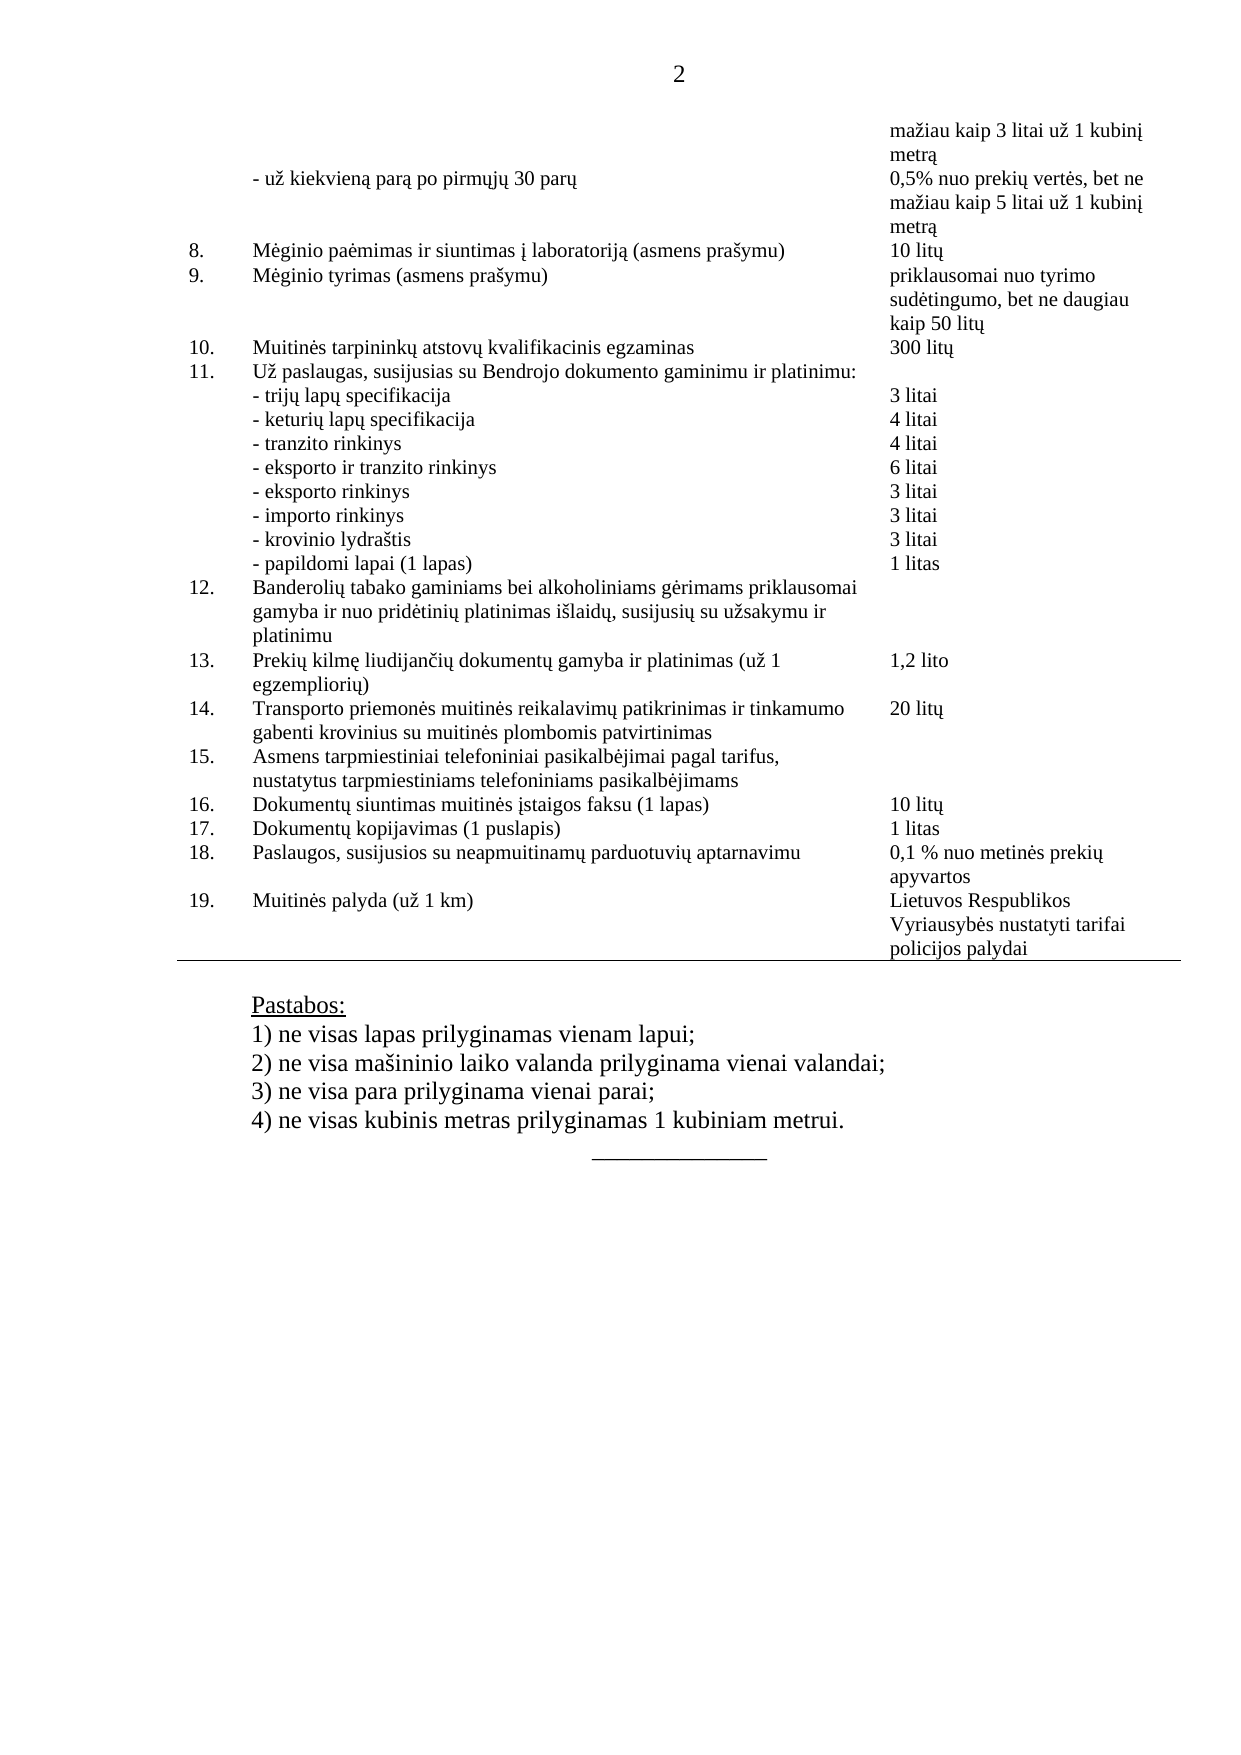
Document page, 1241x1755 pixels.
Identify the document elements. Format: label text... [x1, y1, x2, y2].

table_cell - tranzito rinkinys [241, 431, 878, 455]
table_cell Muitinės palyda (už 1 km) [241, 888, 878, 960]
text ______________ [177, 1134, 1181, 1163]
table_cell 3 litai [878, 479, 1181, 503]
table_cell 4 litai [878, 407, 1181, 431]
table_cell 3 litai [878, 383, 1181, 407]
table_cell [177, 503, 241, 527]
table_cell 10 litų [878, 239, 1181, 262]
table_cell 0,5% nuo prekių vertės, bet ne mažiau kaip 5 litai už 1 kubinį metrą [878, 166, 1181, 238]
table_cell 1 litas [878, 816, 1181, 840]
text 2) ne visa mašininio laiko valanda prilyginama vienai valandai; [177, 1048, 1181, 1076]
table_cell priklausomai nuo tyrimo sudėtingumo, bet ne daugiau kaip 50 litų [878, 263, 1181, 335]
table_cell 10 litų [878, 792, 1181, 816]
table_cell 11. [177, 359, 241, 383]
table_cell Mėginio paėmimas ir siuntimas į laboratoriją (asmens prašymu) [241, 239, 878, 262]
table_cell 4 litai [878, 431, 1181, 455]
table_cell Dokumentų kopijavimas (1 puslapis) [241, 816, 878, 840]
table_cell [177, 118, 241, 166]
table_cell 19. [177, 888, 241, 960]
table_cell Muitinės tarpininkų atstovų kvalifikacinis egzaminas [241, 335, 878, 359]
table_cell - už kiekvieną parą po pirmųjų 30 parų [241, 166, 878, 238]
table_cell 1 litas [878, 551, 1181, 575]
table_cell 14. [177, 696, 241, 744]
table_cell 3 litai [878, 527, 1181, 551]
table_cell [878, 744, 1181, 792]
table_cell [241, 118, 878, 166]
table_cell 18. [177, 840, 241, 888]
text 3) ne visa para prilyginama vienai parai; [177, 1076, 1181, 1105]
table_cell 300 litų [878, 335, 1181, 359]
text 4) ne visas kubinis metras prilyginamas 1 kubiniam metrui. [177, 1105, 1181, 1134]
table_cell 9. [177, 263, 241, 335]
text Pastabos: [177, 990, 1181, 1019]
table_cell 20 litų [878, 696, 1181, 744]
table_cell [177, 455, 241, 479]
table_cell - eksporto rinkinys [241, 479, 878, 503]
table_cell 1,2 lito [878, 648, 1181, 696]
table_cell Dokumentų siuntimas muitinės įstaigos faksu (1 lapas) [241, 792, 878, 816]
table_cell [177, 551, 241, 575]
table_cell [177, 479, 241, 503]
table_cell Transporto priemonės muitinės reikalavimų patikrinimas ir tinkamumo gabenti krovinius su muitinės plombomis patvirtinimas [241, 696, 878, 744]
table_cell Paslaugos, susijusios su neapmuitinamų parduotuvių aptarnavimu [241, 840, 878, 888]
table_cell [177, 431, 241, 455]
table_cell - krovinio lydraštis [241, 527, 878, 551]
table_cell 6 litai [878, 455, 1181, 479]
table_cell 3 litai [878, 503, 1181, 527]
table_cell - trijų lapų specifikacija [241, 383, 878, 407]
table_cell Banderolių tabako gaminiams bei alkoholiniams gėrimams priklausomai gamyba ir nuo pridėtinių platinimas išlaidų, susijusių su užsakymu ir platinimu [241, 575, 878, 647]
table_cell 8. [177, 239, 241, 262]
table_cell - importo rinkinys [241, 503, 878, 527]
table_cell Prekių kilmę liudijančių dokumentų gamyba ir platinimas (už 1 egzempliorių) [241, 648, 878, 696]
table_cell 10. [177, 335, 241, 359]
table_cell - papildomi lapai (1 lapas) [241, 551, 878, 575]
table_cell 17. [177, 816, 241, 840]
table_cell [177, 166, 241, 238]
table_cell [177, 527, 241, 551]
table_cell [177, 383, 241, 407]
table_cell Asmens tarpmiestiniai telefoniniai pasikalbėjimai pagal tarifus, nustatytus tarpmiestiniams telefoniniams pasikalbėjimams [241, 744, 878, 792]
table_cell Mėginio tyrimas (asmens prašymu) [241, 263, 878, 335]
text 1) ne visas lapas prilyginamas vienam lapui; [177, 1019, 1181, 1048]
table_cell - eksporto ir tranzito rinkinys [241, 455, 878, 479]
table_cell Už paslaugas, susijusias su Bendrojo dokumento gaminimu ir platinimu: [241, 359, 878, 383]
table_cell [878, 359, 1181, 383]
table_cell 12. [177, 575, 241, 647]
table_cell - keturių lapų specifikacija [241, 407, 878, 431]
table_cell [177, 407, 241, 431]
table_cell 16. [177, 792, 241, 816]
table_cell [878, 575, 1181, 647]
table_cell 13. [177, 648, 241, 696]
table_cell mažiau kaip 3 litai už 1 kubinį metrą [878, 118, 1181, 166]
table_cell 15. [177, 744, 241, 792]
table_cell Lietuvos Respublikos Vyriausybės nustatyti tarifai policijos palydai [878, 888, 1181, 960]
table_cell 0,1 % nuo metinės prekių apyvartos [878, 840, 1181, 888]
